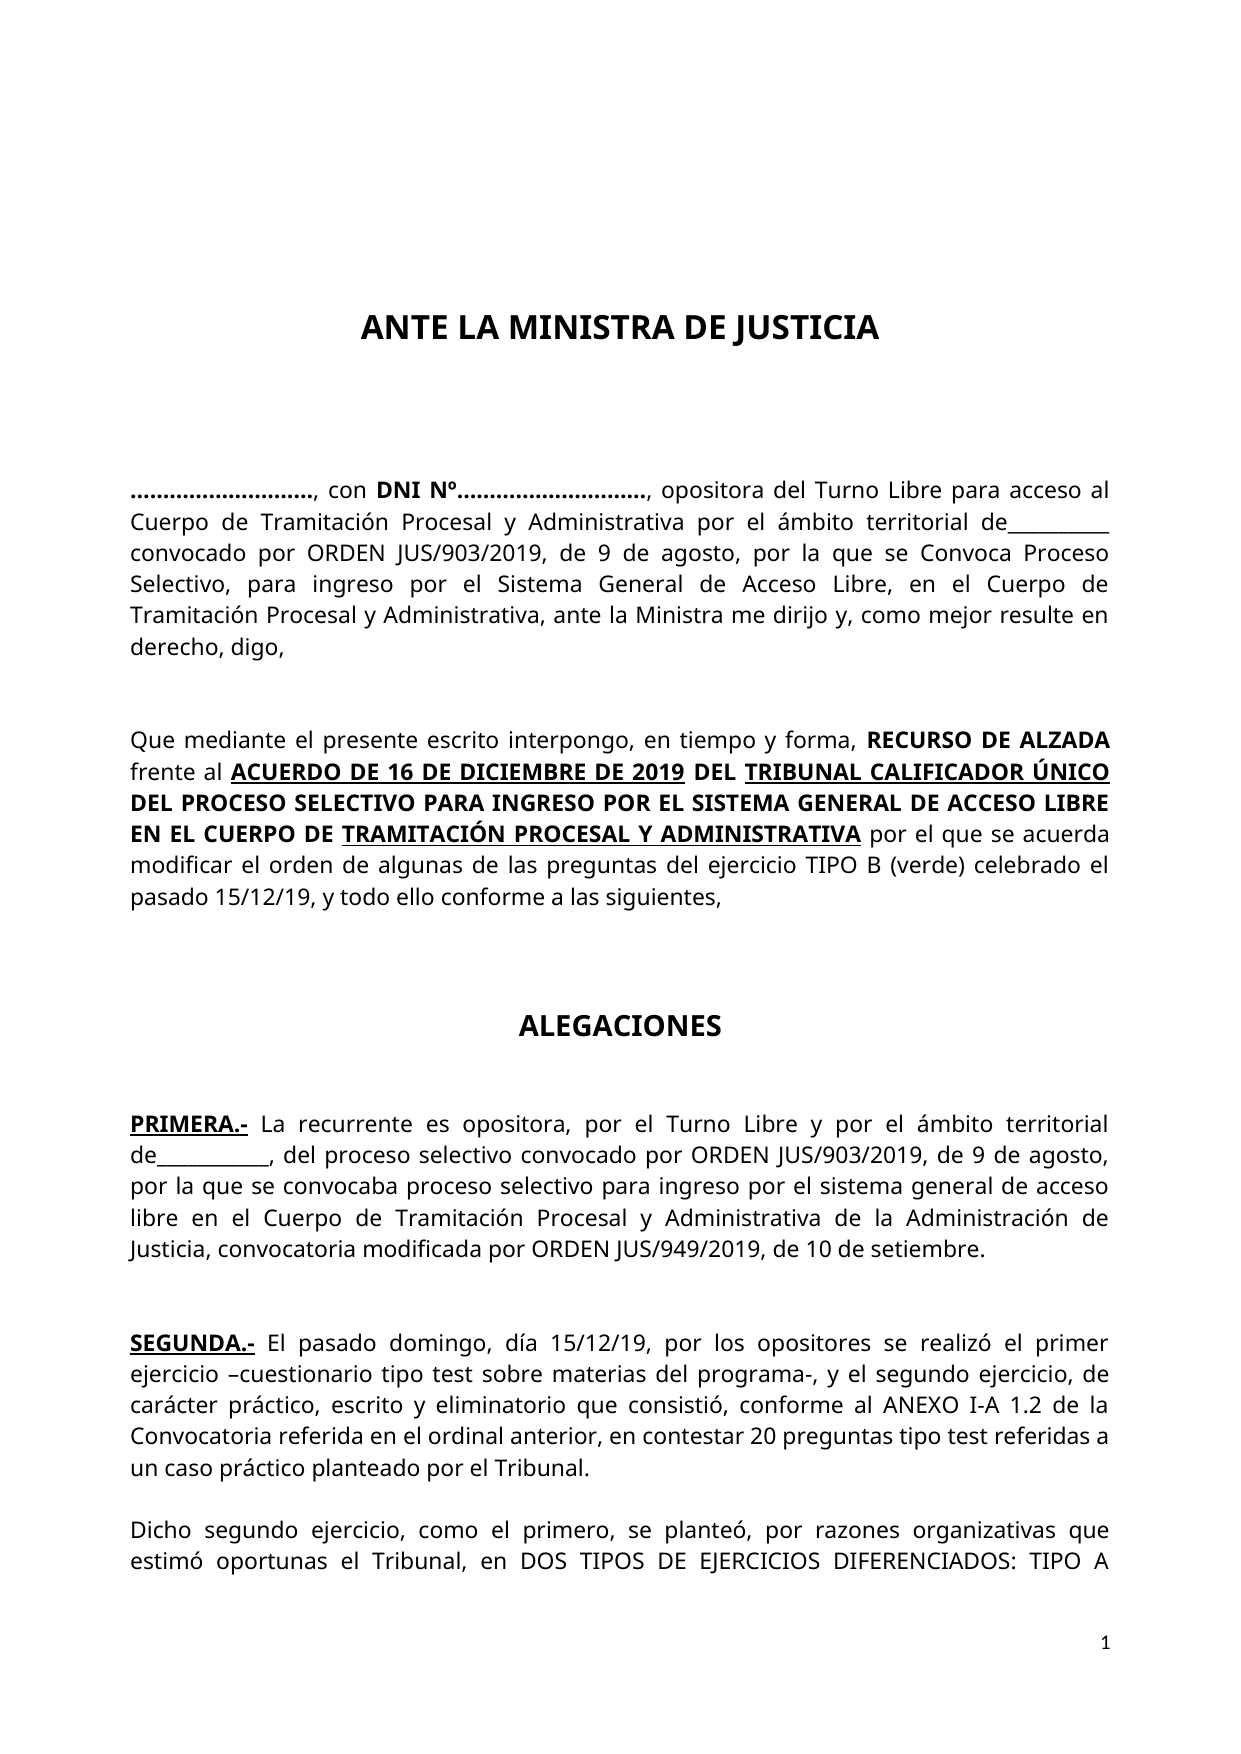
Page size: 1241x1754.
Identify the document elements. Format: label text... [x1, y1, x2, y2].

text Dicho segundo ejercicio, como el primero, se planteó, por razones organizativas que estimó oportunas el Tribunal, en DOS TIPOS DE EJERCICIOS DIFERENCIADOS: TIPO A [130, 1514, 1110, 1577]
text SEGUNDA.- El pasado domingo, día 15/12/19, por los opositores se realizó el primer ejercicio –cuestionario tipo test sobre materias del programa-, y el segundo ejercicio, de carácter práctico, escrito y eliminatorio que consistió, conforme al ANEXO I-A 1.2 de la Convocatoria referida en el ordinal anterior, en contestar 20 preguntas tipo test referidas a un caso práctico planteado por el Tribunal. [130, 1327, 1110, 1483]
text PRIMERA.- La recurrente es opositora, por el Turno Libre y por el ámbito territorial de___________, del proceso selectivo convocado por ORDEN JUS/903/2019, de 9 de agosto, por la que se convocaba proceso selectivo para ingreso por el sistema general de acceso libre en el Cuerpo de Tramitación Procesal y Administrativa de la Administración de Justicia, convocatoria modificada por ORDEN JUS/949/2019, de 10 de setiembre. [130, 1108, 1110, 1264]
text ALEGACIONES [130, 1006, 1110, 1045]
text …………………….…, con DNI Nº……………..…………, opositora del Turno Libre para acceso al Cuerpo de Tramitación Procesal y Administrativa por el ámbito territorial de__________ convocado por ORDEN JUS/903/2019, de 9 de agosto, por la que se Convoca Proceso Selectivo, para ingreso por el Sistema General de Acceso Libre, en el Cuerpo de Tramitación Procesal y Administrativa, ante la Ministra me dirijo y, como mejor resulte en derecho, digo, [130, 474, 1110, 662]
text ANTE LA MINISTRA DE JUSTICIA [130, 304, 1110, 349]
text Que mediante el presente escrito interpongo, en tiempo y forma, RECURSO DE ALZADA frente al ACUERDO DE 16 DE DICIEMBRE DE 2019 DEL TRIBUNAL CALIFICADOR ÚNICO DEL PROCESO SELECTIVO PARA INGRESO POR EL SISTEMA GENERAL DE ACCESO LIBRE EN EL CUERPO DE TRAMITACIÓN PROCESAL Y ADMINISTRATIVA por el que se acuerda modificar el orden de algunas de las preguntas del ejercicio TIPO B (verde) celebrado el pasado 15/12/19, y todo ello conforme a las siguientes, [130, 724, 1110, 912]
